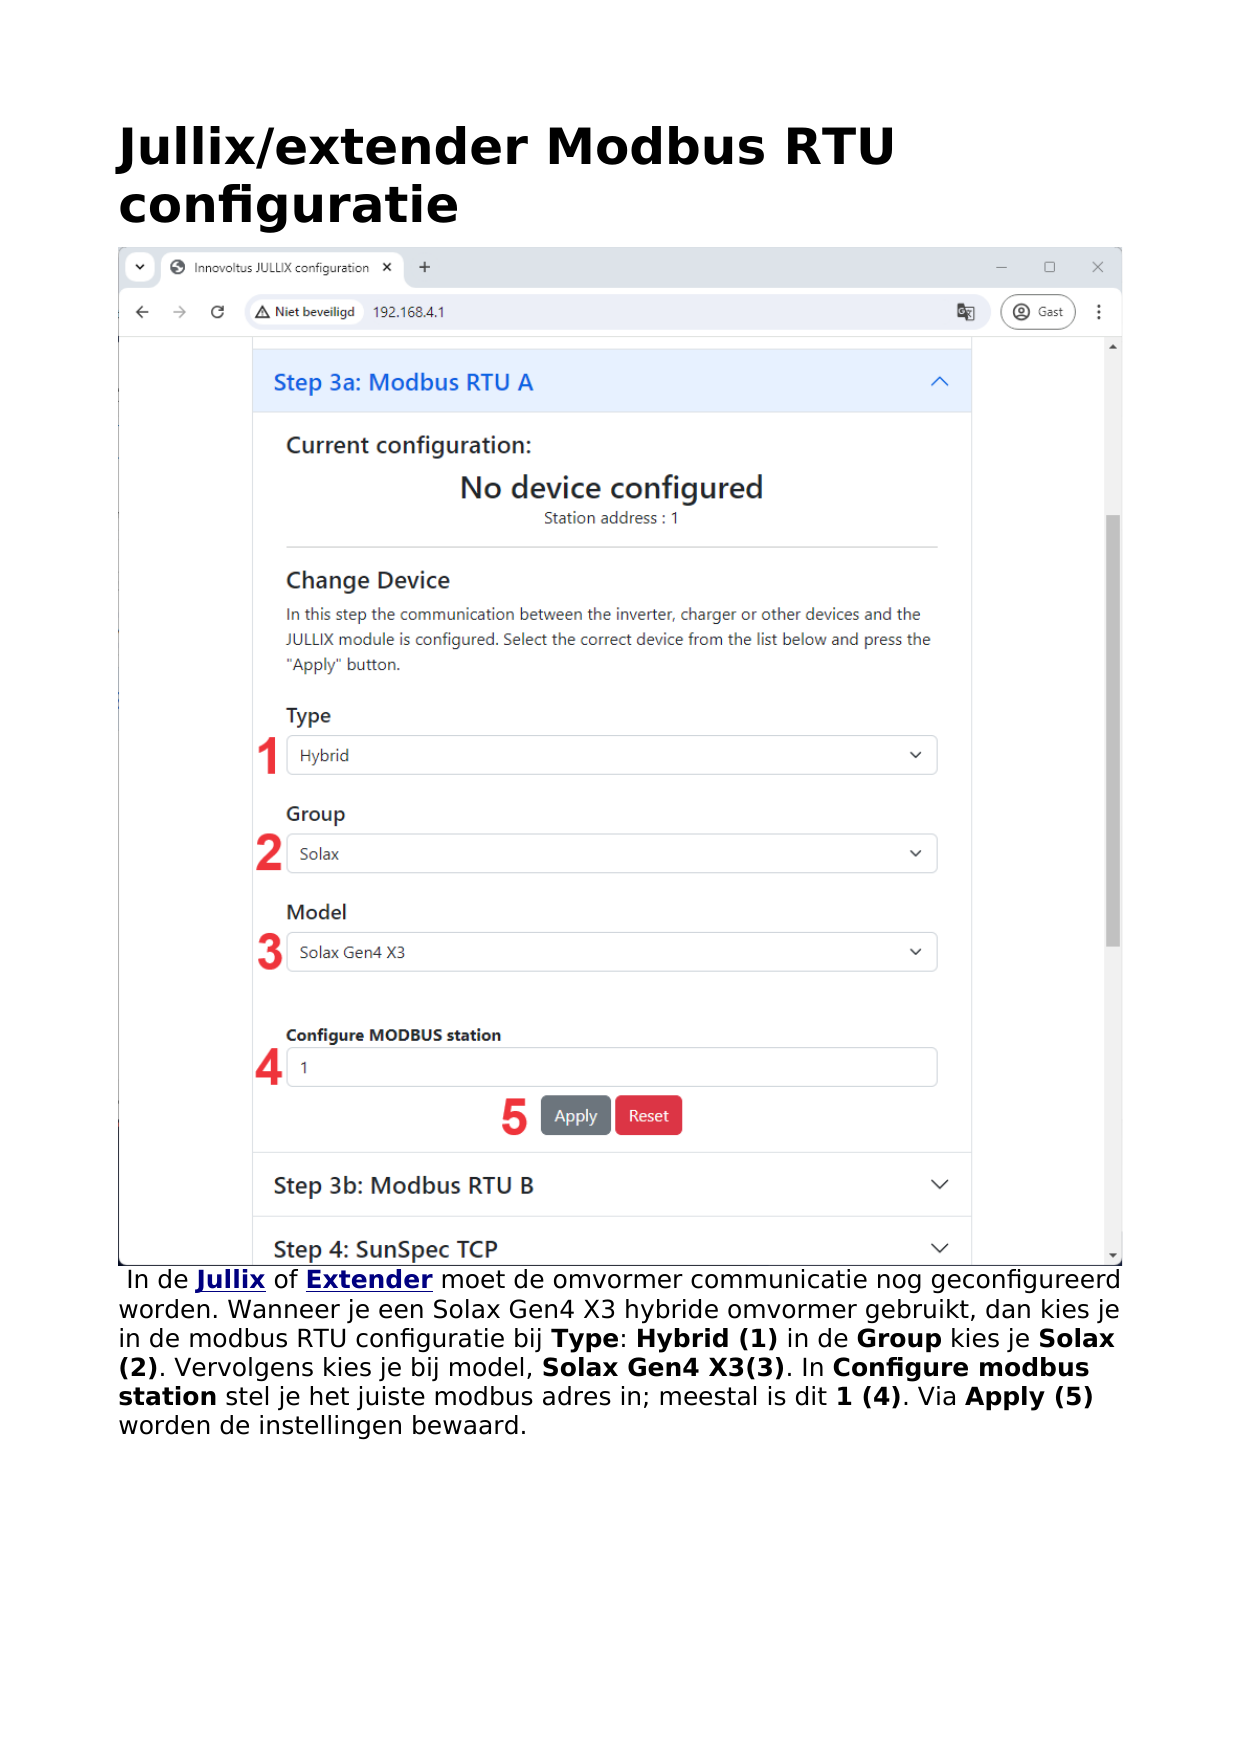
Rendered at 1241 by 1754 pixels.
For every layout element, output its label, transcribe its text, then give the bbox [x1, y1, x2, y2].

text In de Jullix of Extender moet de omvormer communicatie nog geconfigureerd worden. Wanneer je een Solax Gen4 X3 hybride omvormer gebruikt, dan kies je in de modbus RTU configuratie bij Type: Hybrid (1) in de Group kies je Solax (2). Vervolgens kies je bij model, Solax Gen4 X3(3). In Configure modbus station stel je het juiste modbus adres in; meestal is dit 1 (4). Via Apply (5) worden de instellingen bewaard. [118, 1266, 1122, 1470]
picture [118, 247, 1123, 1266]
subtitle Jullix/extender Modbus RTU configuratie [118, 118, 1122, 234]
